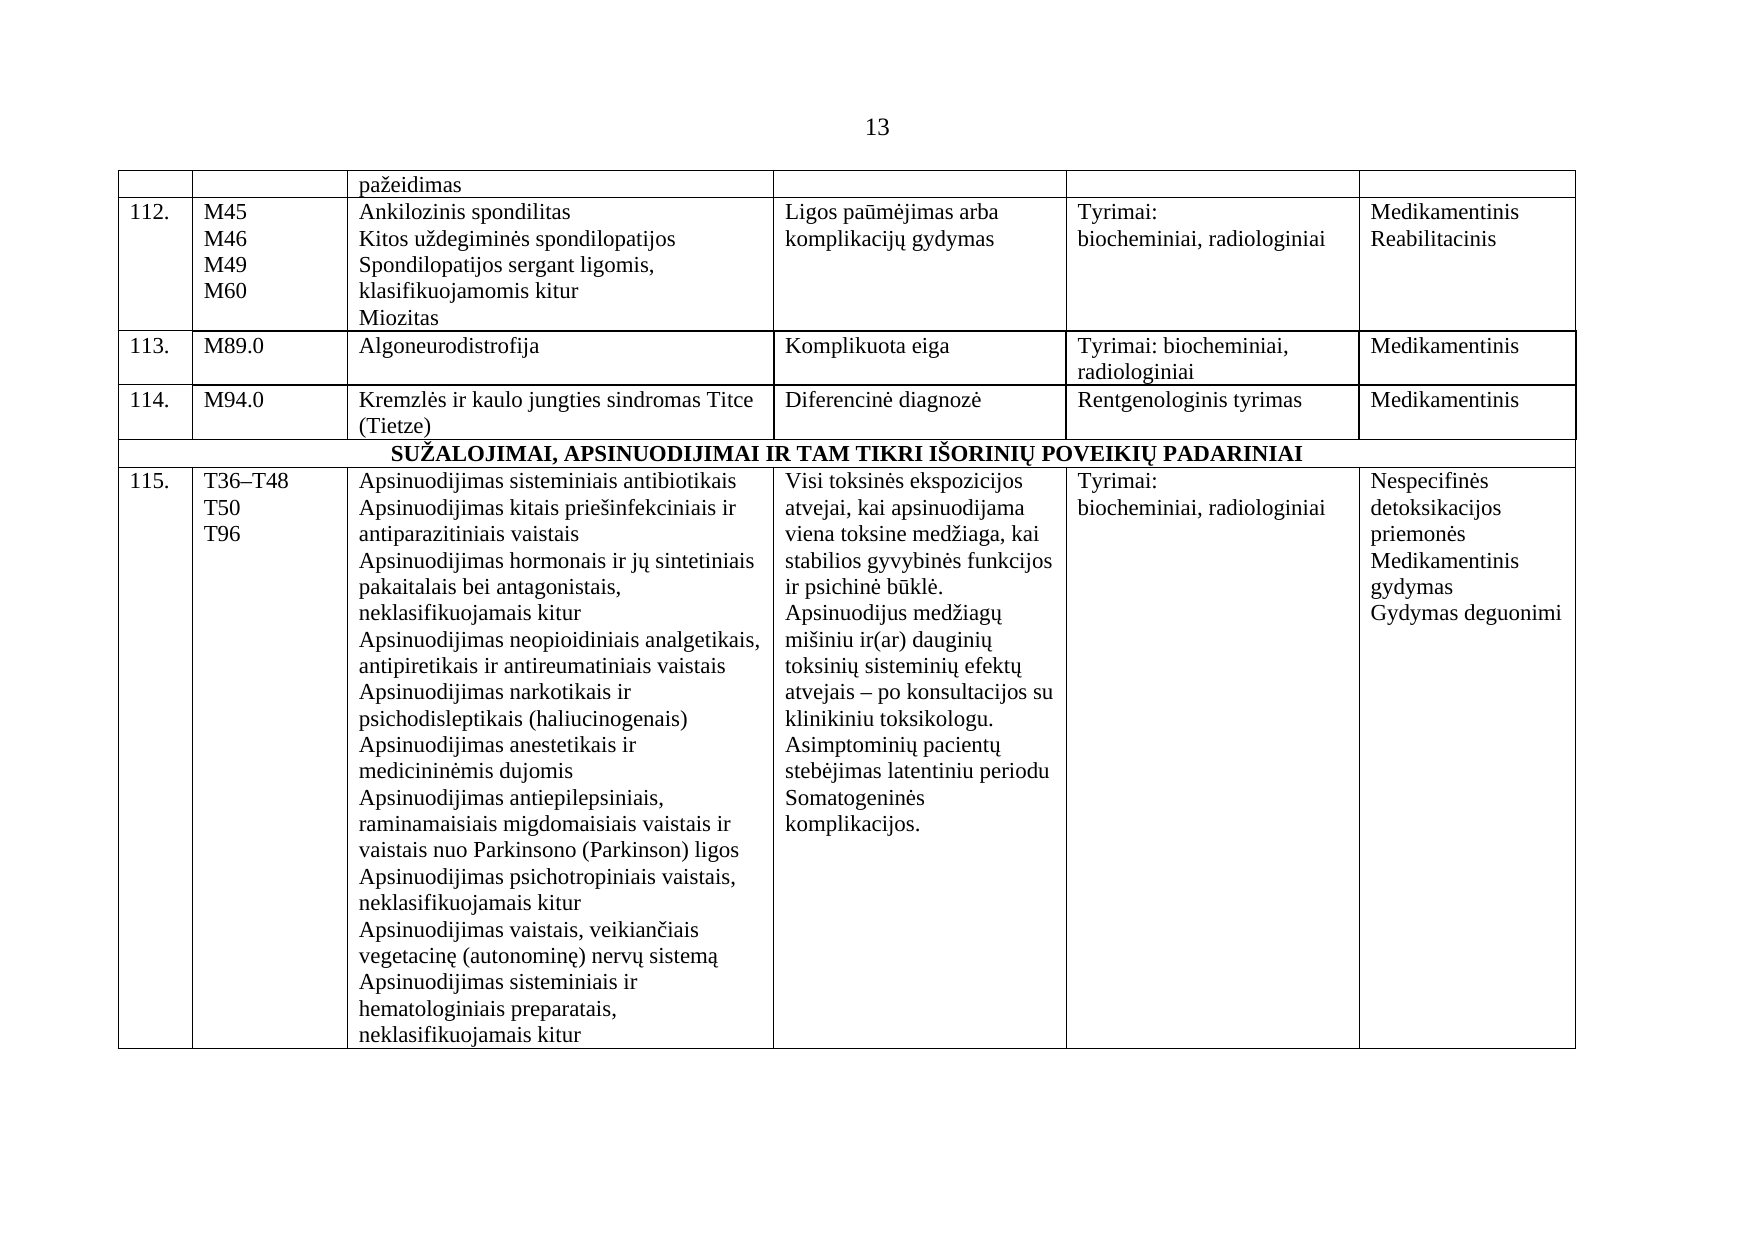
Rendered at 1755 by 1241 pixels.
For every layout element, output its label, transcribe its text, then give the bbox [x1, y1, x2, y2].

table_cell Medikamentinis Reabilitacinis [1360, 198, 1575, 330]
table_cell Tyrimai: biocheminiai, radiologiniai [1067, 468, 1359, 1047]
table_cell Medikamentinis [1360, 332, 1575, 384]
table_cell pažeidimas [348, 171, 773, 197]
table_cell Algoneurodistrofija [348, 332, 773, 384]
table_cell Nespecifinės detoksikacijos priemonės Medikamentinis gydymas Gydymas deguonimi [1360, 468, 1575, 1047]
table_cell Ligos paūmėjimas arba komplikacijų gydymas [774, 198, 1066, 330]
table_cell 112. [119, 198, 192, 330]
table_cell M89.0 [193, 332, 347, 384]
table_cell 114. [119, 385, 192, 439]
table_cell Diferencinė diagnozė [775, 386, 1065, 439]
table_cell SUŽALOJIMAI, APSINUODIJIMAI IR TAM TIKRI IŠORINIŲ POVEIKIŲ PADARINIAI [119, 440, 1575, 467]
table_cell Apsinuodijimas sisteminiais antibiotikais Apsinuodijimas kitais priešinfekciniais ir antiparazitiniais vaistais Apsinuodijimas hormonais ir jų sintetiniais pakaitalais bei antagonistais, neklasifikuojamais kitur Apsinuodijimas neopioidiniais analgetikais, antipiretikais ir antireumatiniais vaistais Apsinuodijimas narkotikais ir psichodisleptikais (haliucinogenais) Apsinuodijimas anestetikais ir medicininėmis dujomis Apsinuodijimas antiepilepsiniais, raminamaisiais migdomaisiais vaistais ir vaistais nuo Parkinsono (Parkinson) ligos Apsinuodijimas psichotropiniais vaistais, neklasifikuojamais kitur Apsinuodijimas vaistais, veikiančiais vegetacinę (autonominę) nervų sistemą Apsinuodijimas sisteminiais ir hematologiniais preparatais, neklasifikuojamais kitur [348, 468, 773, 1047]
table_cell M45 M46 M49 M60 [193, 198, 347, 330]
table_cell [119, 171, 192, 197]
table_cell Kremzlės ir kaulo jungties sindromas Titce (Tietze) [348, 386, 773, 439]
table_cell [193, 171, 347, 197]
table_cell [1360, 171, 1575, 197]
table_cell 115. [119, 468, 192, 1047]
table_cell 113. [119, 331, 192, 384]
table_cell Tyrimai: biocheminiai, radiologiniai [1067, 332, 1358, 384]
table_cell T36–T48 T50 T96 [193, 468, 347, 1047]
table_cell [1067, 171, 1359, 197]
table_cell Ankilozinis spondilitas Kitos uždegiminės spondilopatijos Spondilopatijos sergant ligomis, klasifikuojamomis kitur Miozitas [348, 198, 773, 330]
table_cell M94.0 [193, 386, 347, 439]
table_cell Rentgenologinis tyrimas [1067, 386, 1358, 439]
table_cell Komplikuota eiga [775, 332, 1065, 384]
table_cell Visi toksinės ekspozicijos atvejai, kai apsinuodijama viena toksine medžiaga, kai stabilios gyvybinės funkcijos ir psichinė būklė. Apsinuodijus medžiagų mišiniu ir(ar) dauginių toksinių sisteminių efektų atvejais – po konsultacijos su klinikiniu toksikologu. Asimptominių pacientų stebėjimas latentiniu periodu Somatogeninės komplikacijos. [774, 468, 1066, 1047]
table_cell Tyrimai: biocheminiai, radiologiniai [1067, 198, 1359, 330]
table_cell Medikamentinis [1360, 386, 1575, 439]
table_cell [774, 171, 1066, 197]
